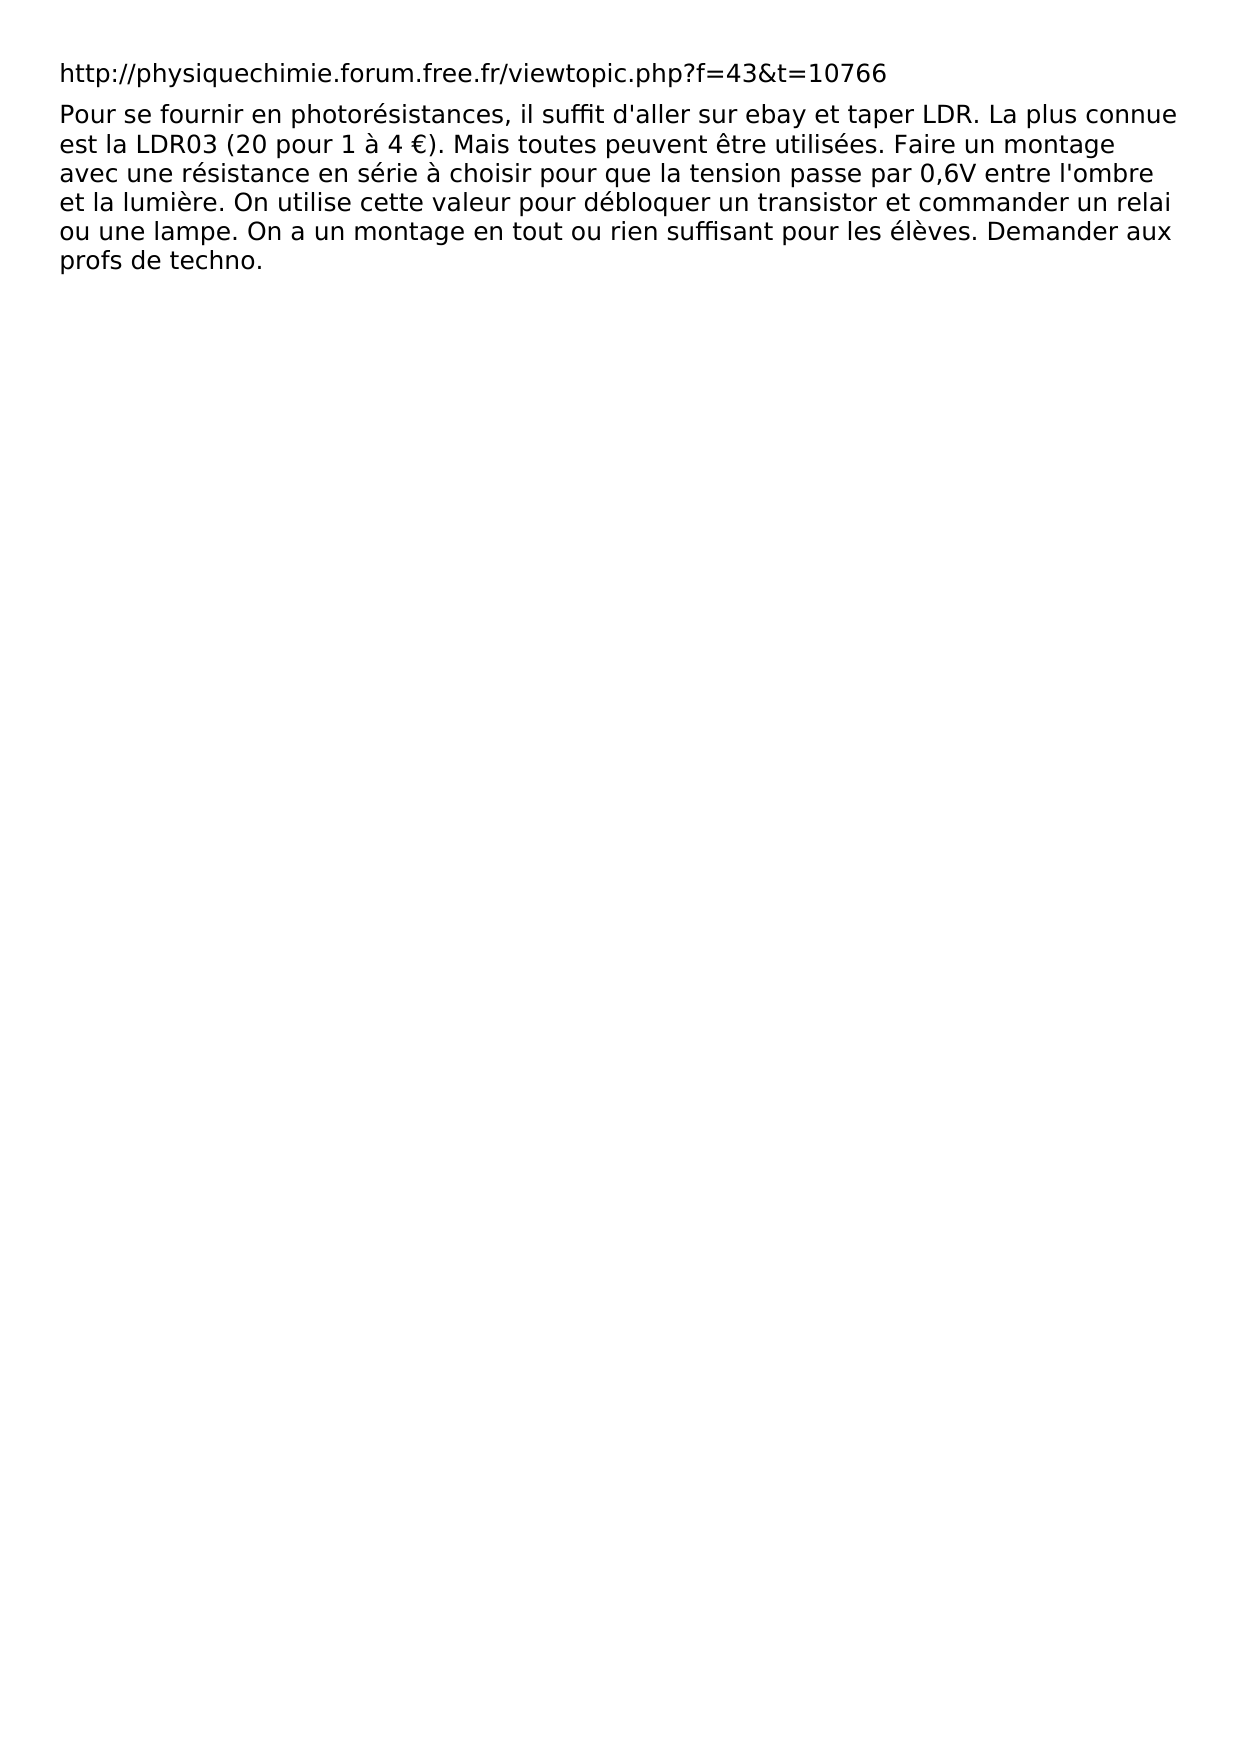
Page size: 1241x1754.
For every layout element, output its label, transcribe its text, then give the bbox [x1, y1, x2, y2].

text http://physiquechimie.forum.free.fr/viewtopic.php?f=43&t=10766 [59, 59, 1181, 88]
text Pour se fournir en photorésistances, il suffit d'aller sur ebay et taper LDR. La plus connue est la LDR03 (20 pour 1 à 4 €). Mais toutes peuvent être utilisées. Faire un montage avec une résistance en série à choisir pour que la tension passe par 0,6V entre l'ombre et la lumière. On utilise cette valeur pour débloquer un transistor et commander un relai ou une lampe. On a un montage en tout ou rien suffisant pour les élèves. Demander aux profs de techno. [59, 101, 1181, 276]
